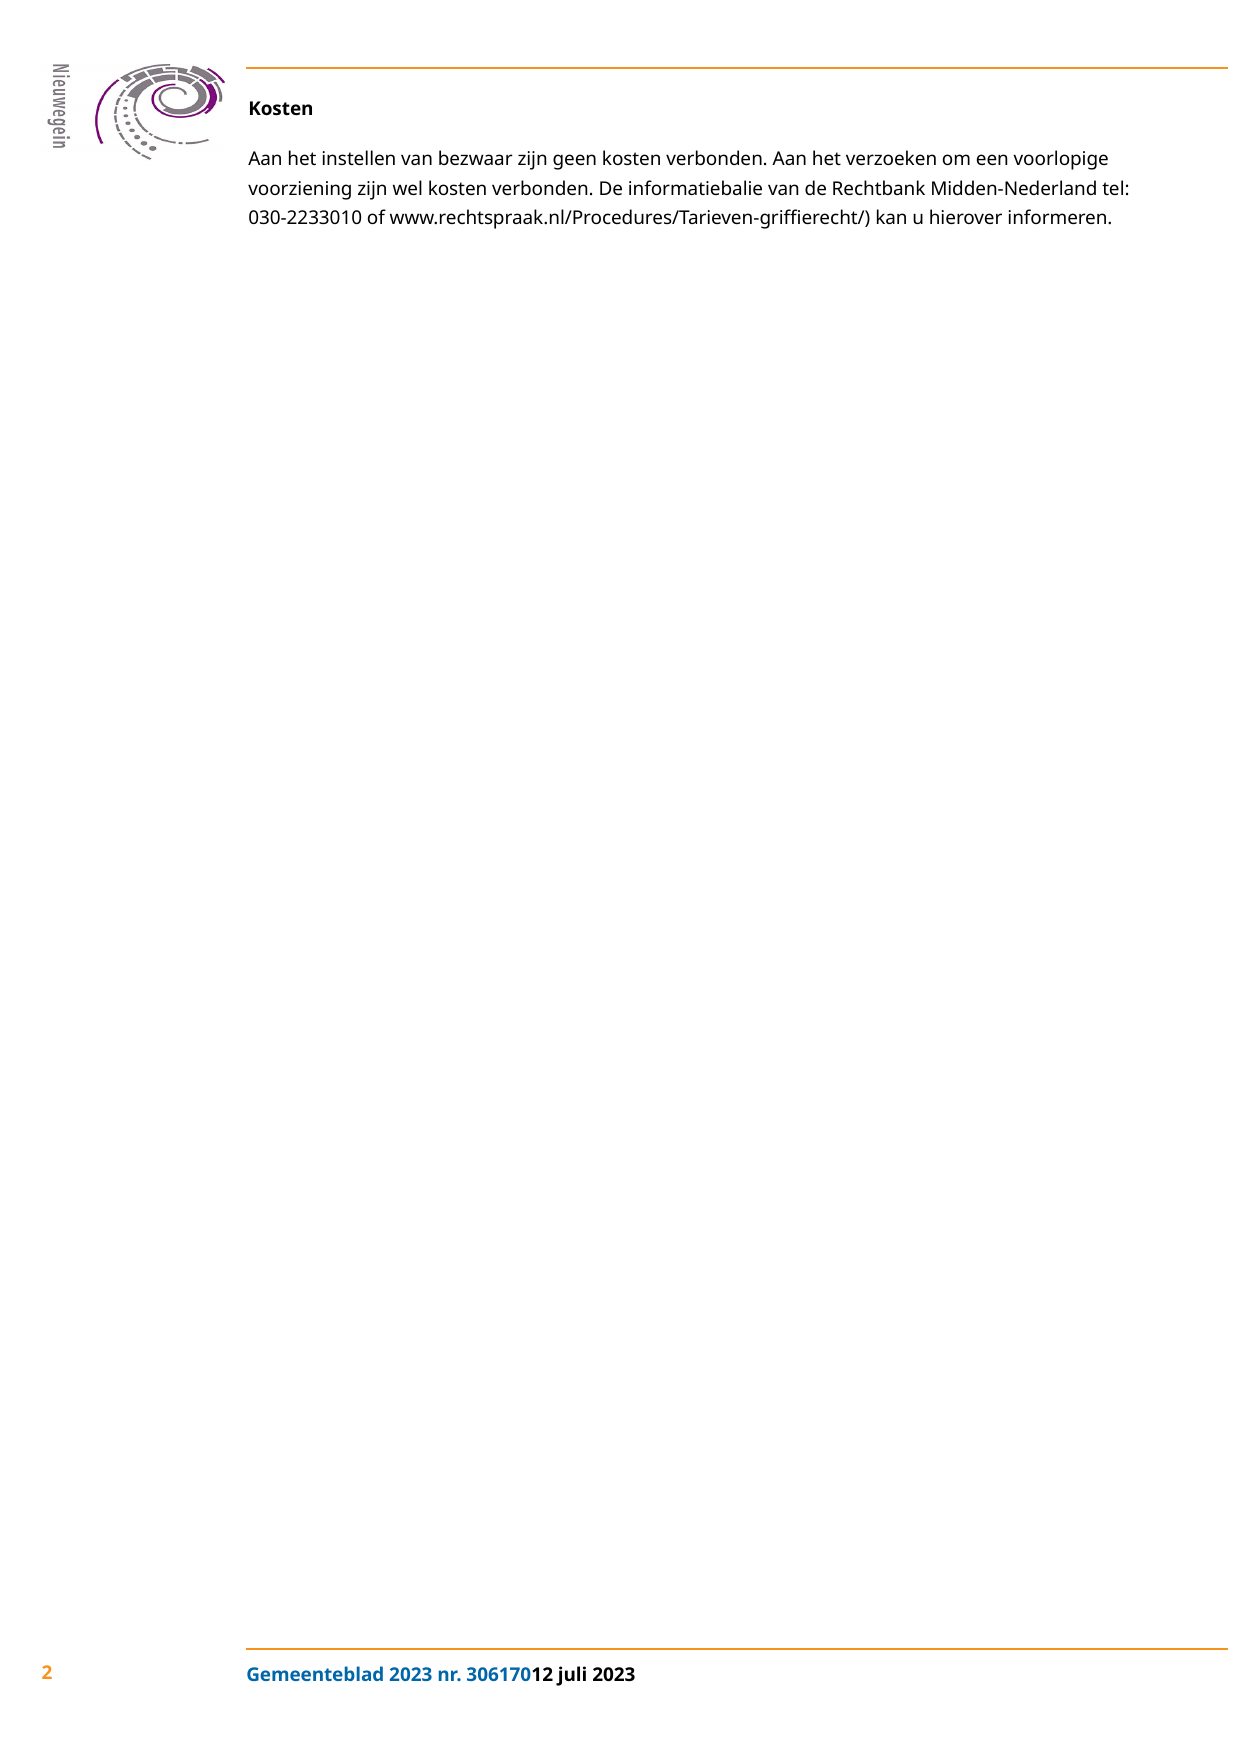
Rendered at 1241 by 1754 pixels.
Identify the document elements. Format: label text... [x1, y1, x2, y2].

text Aan het instellen van bezwaar zijn geen kosten verbonden. Aan het verzoeken om een voorlopige voorziening zijn wel kosten verbonden. De informatiebalie van de Rechtbank Midden-Nederland tel: 030-2233010 of www.rechtspraak.nl/Procedures/Tarieven-griffierecht/) kan u hierover informeren. [248, 145, 1152, 230]
text Kosten [248, 95, 1152, 121]
picture [41, 47, 231, 172]
